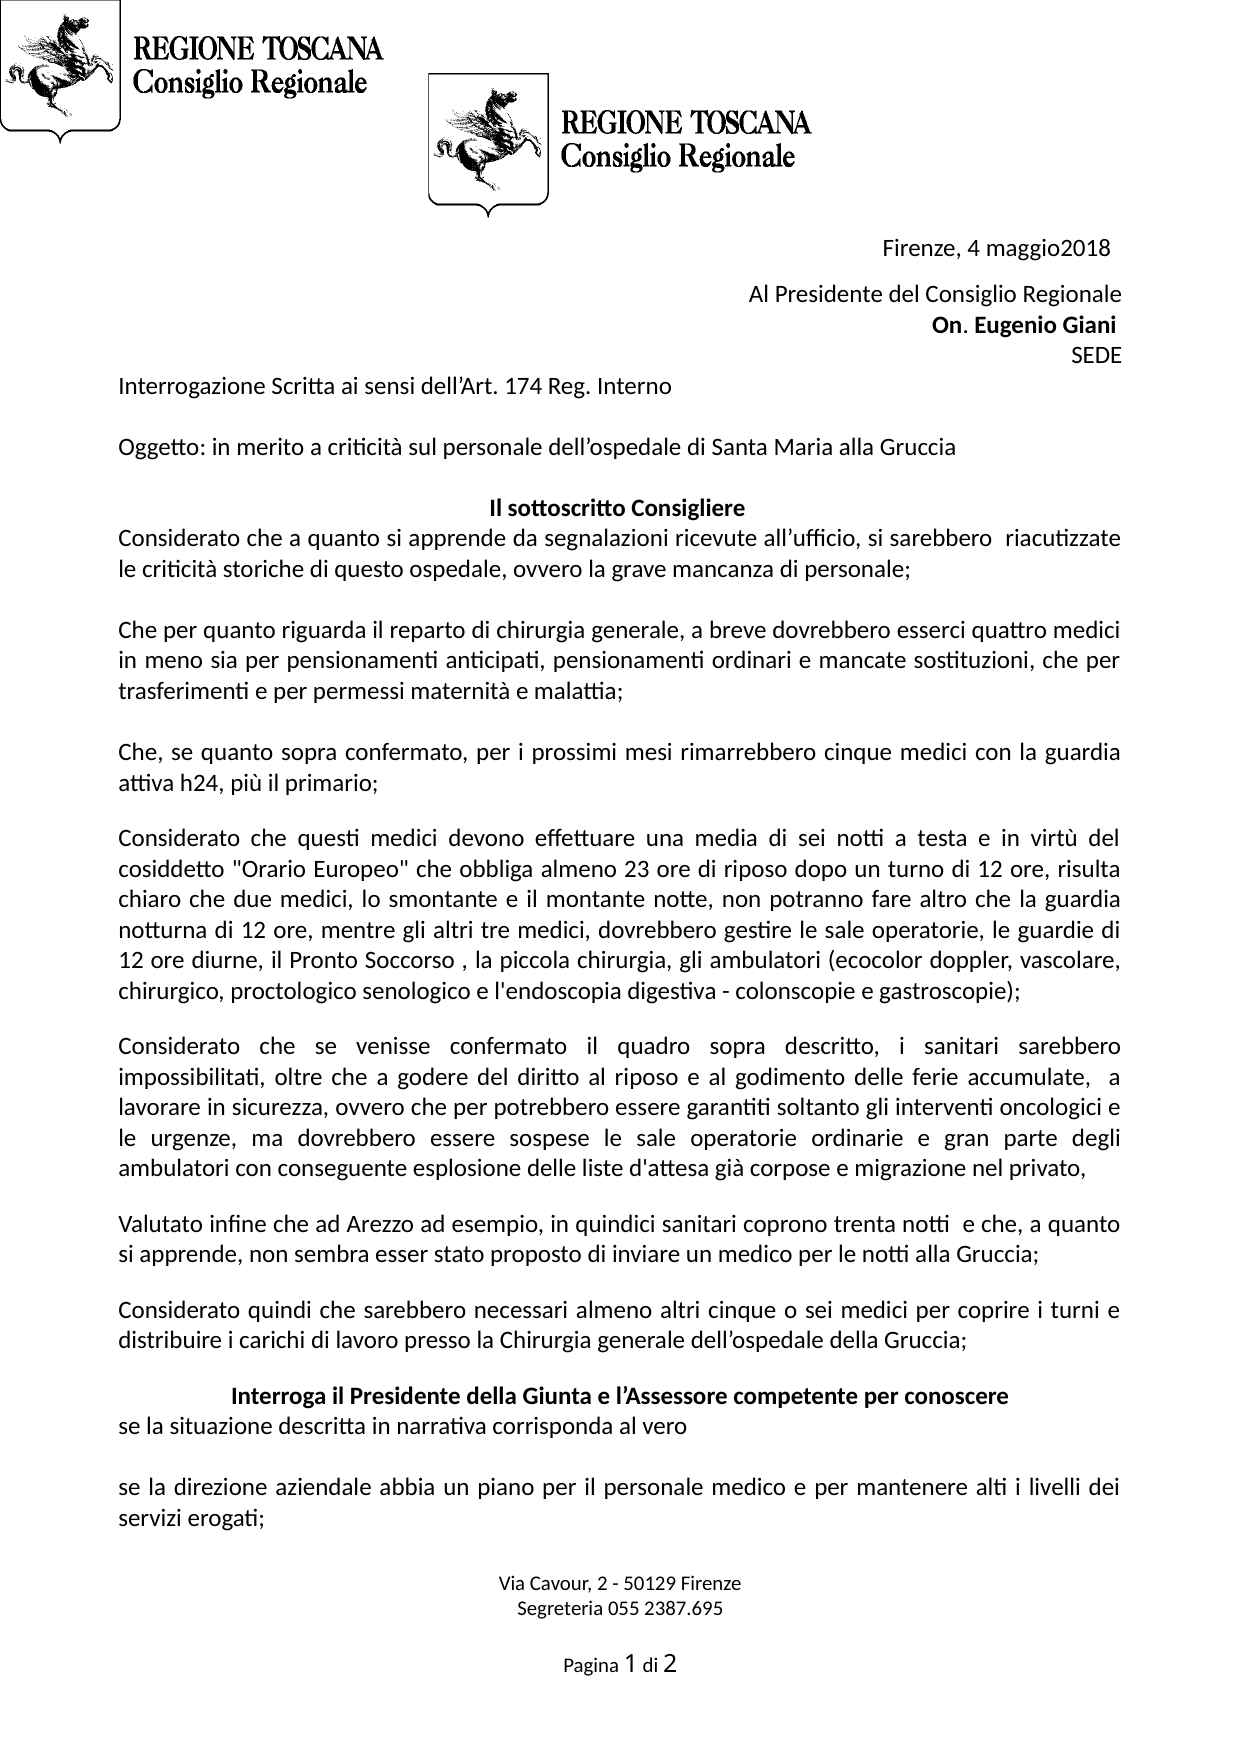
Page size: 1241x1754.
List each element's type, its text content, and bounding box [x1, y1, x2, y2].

text Il sottoscritto Consigliere [118, 492, 1122, 522]
text Considerato che se venisse confermato il quadro sopra descritto, i sanitari sarebbero impossibilitati, oltre che a godere del diritto al riposo e al godimento delle ferie accumulate, a lavorare in sicurezza, ovvero che per potrebbero essere garantiti soltanto gli interventi oncologici e le urgenze, ma dovrebbero essere sospese le sale operatorie ordinarie e gran parte degli ambulatori con conseguente esplosione delle liste d'attesa già corpose e migrazione nel privato, [118, 1030, 1122, 1183]
text Firenze, 4 maggio2018 [774, 206, 1111, 263]
text Interroga il Presidente della Giunta e l’Assessore competente per conoscere [118, 1380, 1122, 1411]
text se la situazione descritta in narrativa corrisponda al vero [118, 1411, 1122, 1441]
text Considerato che a quanto si apprende da segnalazioni ricevute all’ufficio, si sarebbero riacutizzate le criticità storiche di questo ospedale, ovvero la grave mancanza di personale; [118, 522, 1122, 583]
text SEDE [118, 339, 1122, 370]
text Al Presidente del Consiglio Regionale [118, 278, 1122, 309]
text Considerato che questi medici devono effettuare una media di sei notti a testa e in virtù del cosiddetto "Orario Europeo" che obbliga almeno 23 ore di riposo dopo un turno di 12 ore, risulta chiaro che due medici, lo smontante e il montante notte, non potranno fare altro che la guardia notturna di 12 ore, mentre gli altri tre medici, dovrebbero gestire le sale operatorie, le guardie di 12 ore diurne, il Pronto Soccorso , la piccola chirurgia, gli ambulatori (ecocolor doppler, vascolare, chirurgico, proctologico senologico e l'endoscopia digestiva - colonscopie e gastroscopie); [118, 822, 1122, 1005]
text Che, se quanto sopra confermato, per i prossimi mesi rimarrebbero cinque medici con la guardia attiva h24, più il primario; [118, 736, 1122, 797]
text Interrogazione Scritta ai sensi dell’Art. 174 Reg. Interno [118, 370, 1122, 400]
picture [0, 0, 384, 144]
text Che per quanto riguarda il reparto di chirurgia generale, a breve dovrebbero esserci quattro medici in meno sia per pensionamenti anticipati, pensionamenti ordinari e mancate sostituzioni, che per trasferimenti e per permessi maternità e malattia; [118, 614, 1122, 706]
text Considerato quindi che sarebbero necessari almeno altri cinque o sei medici per coprire i turni e distribuire i carichi di lavoro presso la Chirurgia generale dell’ospedale della Gruccia; [118, 1294, 1122, 1355]
text Valutato infine che ad Arezzo ad esempio, in quindici sanitari coprono trenta notti e che, a quanto si apprende, non sembra esser stato proposto di inviare un medico per le notti alla Gruccia; [118, 1208, 1122, 1269]
text Oggetto: in merito a criticità sul personale dell’ospedale di Santa Maria alla Gruccia [118, 431, 1122, 461]
text On. Eugenio Giani [118, 309, 1122, 339]
text se la direzione aziendale abbia un piano per il personale medico e per mantenere alti i livelli dei servizi erogati; [118, 1472, 1122, 1533]
picture [428, 73, 812, 218]
